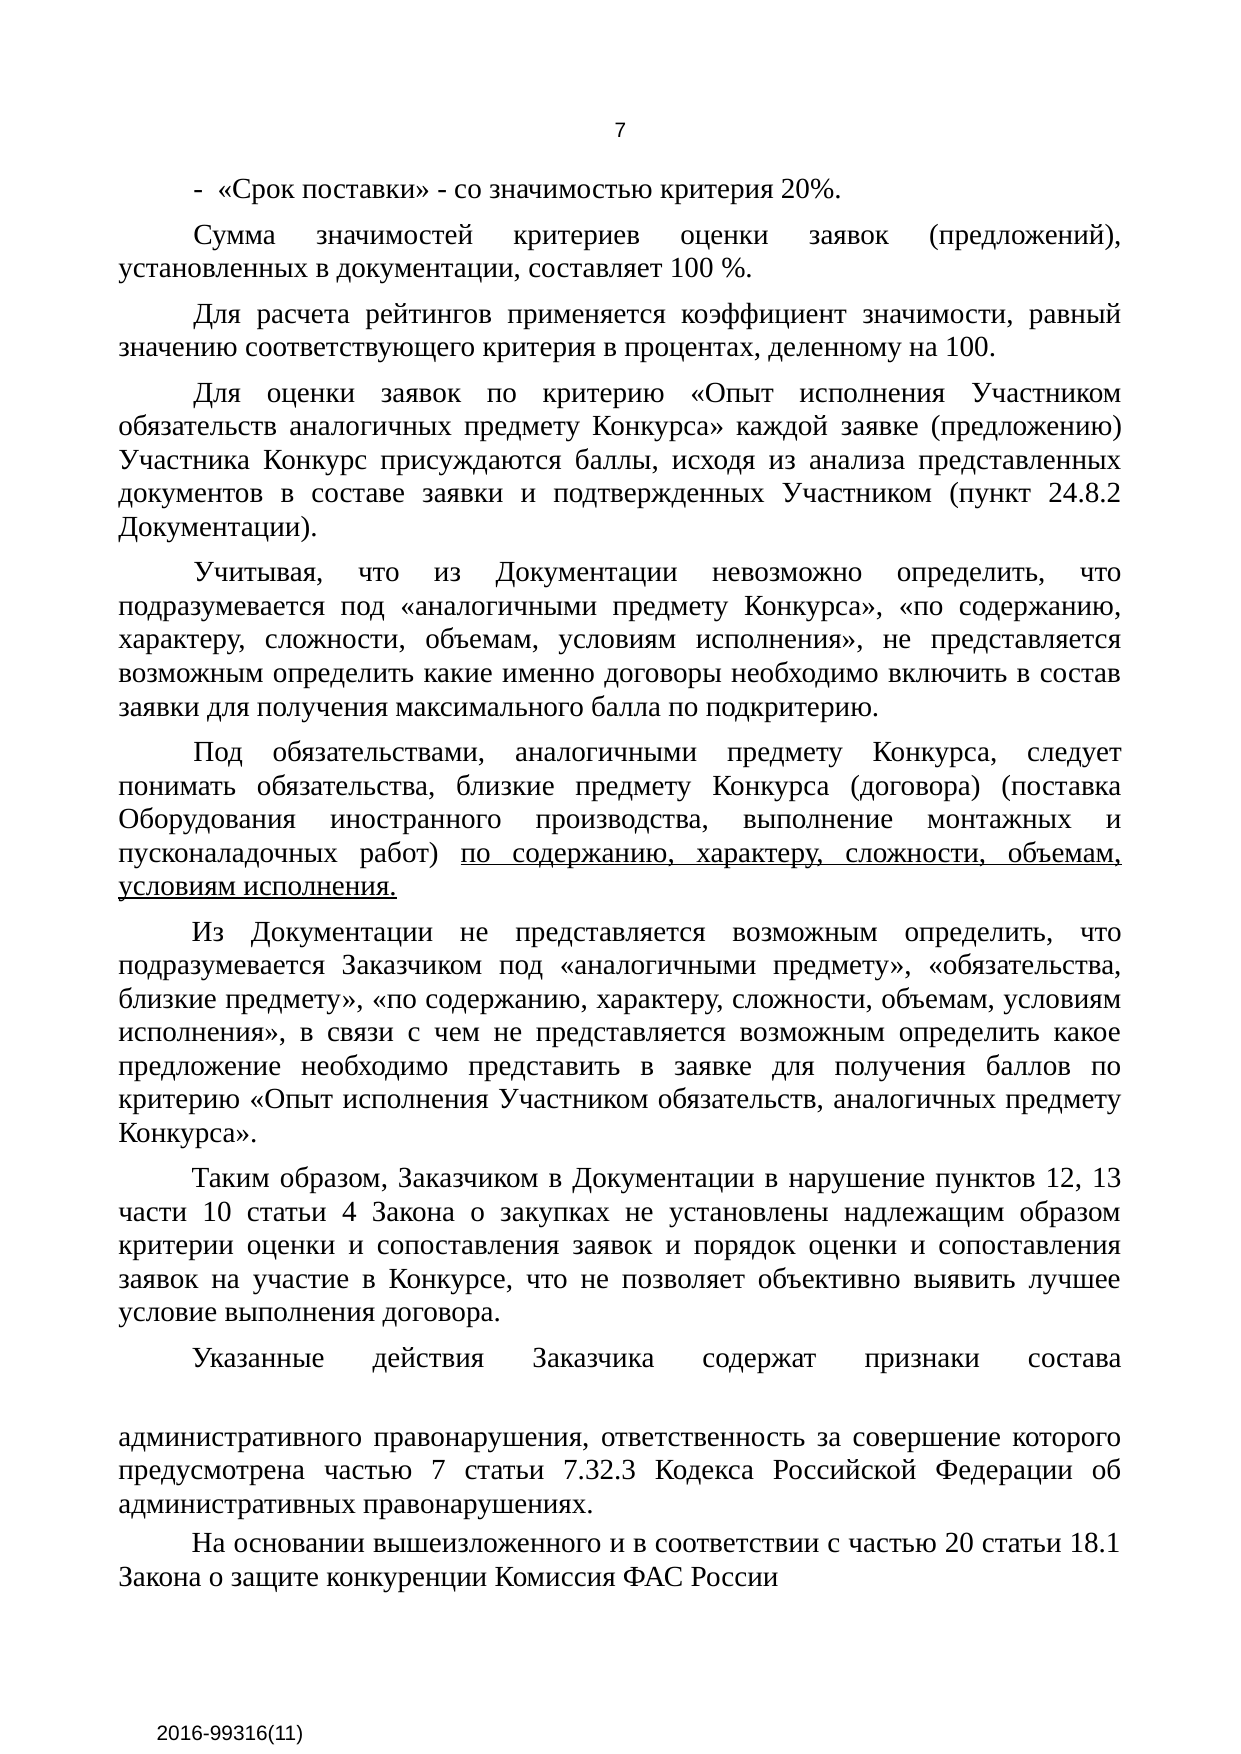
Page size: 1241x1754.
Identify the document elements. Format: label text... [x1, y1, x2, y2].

text Под обязательствами, аналогичными предмету Конкурса, следует понимать обязательства, близкие предмету Конкурса (договора) (поставка Оборудования иностранного производства, выполнение монтажных и пусконаладочных работ) по содержанию, характеру, сложности, объемам, условиям исполнения. [118, 734, 1122, 902]
text Сумма значимостей критериев оценки заявок (предложений), установленных в документации, составляет 100 %. [118, 217, 1122, 284]
text - «Срок поставки» - со значимостью критерия 20%. [118, 172, 1122, 205]
text Из Документации не представляется возможным определить, что подразумевается Заказчиком под «аналогичными предмету», «обязательства, близкие предмету», «по содержанию, характеру, сложности, объемам, условиям исполнения», в связи с чем не представляется возможным определить какое предложение необходимо представить в заявке для получения баллов по критерию «Опыт исполнения Участником обязательств, аналогичных предмету Конкурса». [118, 914, 1122, 1148]
text административного правонарушения, ответственность за совершение которого предусмотрена частью 7 статьи 7.32.3 Кодекса Российской Федерации об административных правонарушениях. [118, 1419, 1122, 1519]
text На основании вышеизложенного и в соответствии с частью 20 статьи 18.1 Закона о защите конкуренции Комиссия ФАС России [118, 1525, 1122, 1592]
text Таким образом, Заказчиком в Документации в нарушение пунктов 12, 13 части 10 статьи 4 Закона о закупках не установлены надлежащим образом критерии оценки и сопоставления заявок и порядок оценки и сопоставления заявок на участие в Конкурсе, что не позволяет объективно выявить лучшее условие выполнения договора. [118, 1160, 1122, 1328]
text Для расчета рейтингов применяется коэффициент значимости, равный значению соответствующего критерия в процентах, деленному на 100. [118, 296, 1122, 363]
text Для оценки заявок по критерию «Опыт исполнения Участником обязательств аналогичных предмету Конкурса» каждой заявке (предложению) Участника Конкурс присуждаются баллы, исходя из анализа представленных документов в составе заявки и подтвержденных Участником (пункт 24.8.2 Документации). [118, 375, 1122, 543]
text Указанные действия Заказчика содержат признаки состава [118, 1340, 1122, 1407]
text Учитывая, что из Документации невозможно определить, что подразумевается под «аналогичными предмету Конкурса», «по содержанию, характеру, сложности, объемам, условиям исполнения», не представляется возможным определить какие именно договоры необходимо включить в состав заявки для получения максимального балла по подкритерию. [118, 554, 1122, 722]
